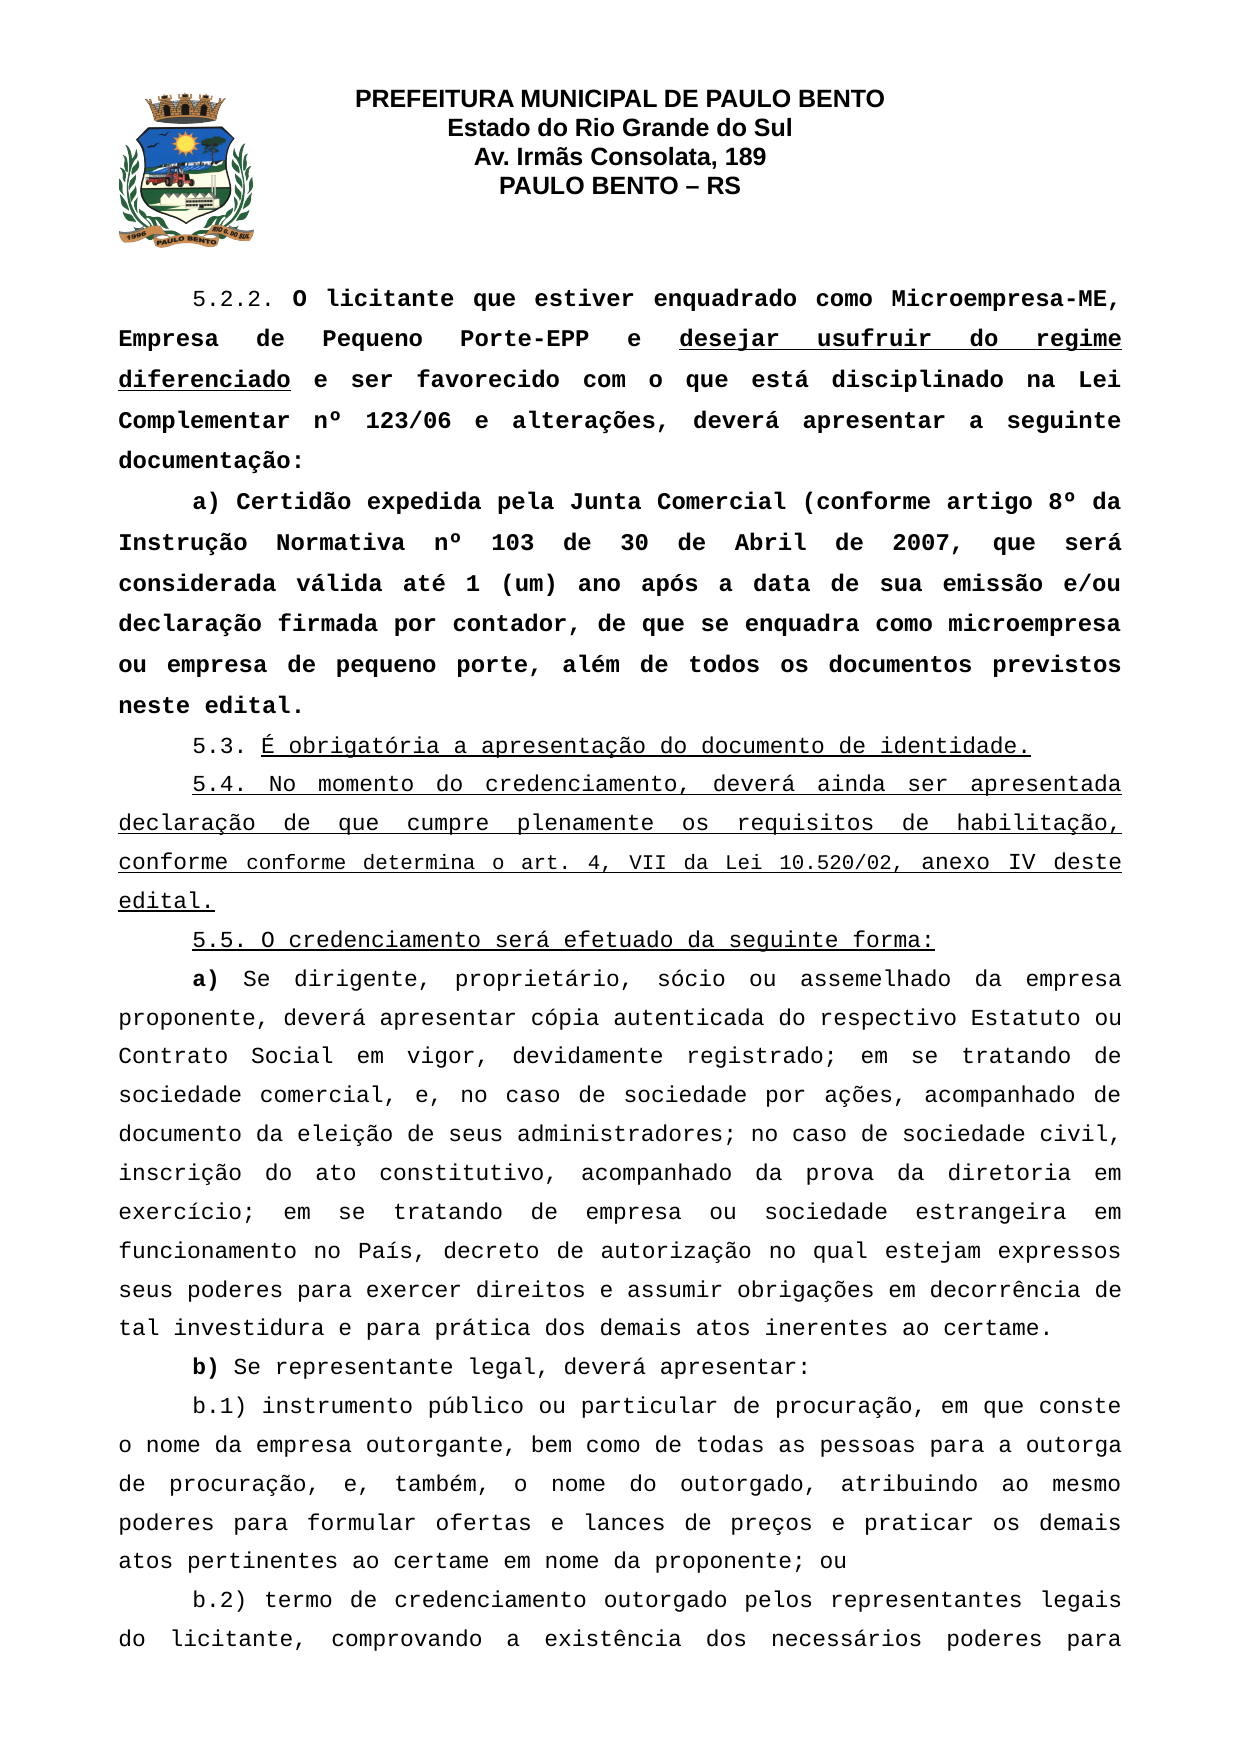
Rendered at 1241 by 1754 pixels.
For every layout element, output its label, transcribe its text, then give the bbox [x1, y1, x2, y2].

text edital. [118, 873, 1122, 915]
text 5.3. É obrigatória a apresentação do documento de identidade. [118, 734, 1122, 760]
text conforme conforme determina o art. 4, VII da Lei 10.520/02, anexo IV deste [118, 834, 1122, 872]
text b.1) instrumento público ou particular de procuração, em que conste o nome da empresa outorgante, bem como de todas as pessoas para a outorga de procuração, e, também, o nome do outorgado, atribuindo ao mesmo poderes para formular ofertas e lances de preços e praticar os demais atos pertinentes ao certame em nome da proponente; ou [118, 1394, 1122, 1576]
text a) Certidão expedida pela Junta Comercial (conforme artigo 8º da Instrução Normativa nº 103 de 30 de Abril de 2007, que será considerada válida até 1 (um) ano após a data de sua emissão e/ou declaração firmada por contador, de que se enquadra como microempresa ou empresa de pequeno porte, além de todos os documentos previstos neste edital. [118, 489, 1122, 720]
text b.2) termo de credenciamento outorgado pelos representantes legais do licitante, comprovando a existência dos necessários poderes para [118, 1589, 1122, 1653]
text 5.2.2. O licitante que estiver enquadrado como Microempresa-ME, Empresa de Pequeno Porte-EPP e desejar usufruir do regime diferenciado e ser favorecido com o que está disciplinado na Lei Complementar nº 123/06 e alterações, deverá apresentar a seguinte documentação: [118, 286, 1122, 476]
text 5.4. No momento do credenciamento, deverá ainda ser apresentada declaração de que cumpre plenamente os requisitos de habilitação, [118, 773, 1122, 833]
text b) Se representante legal, deverá apresentar: [118, 1356, 1122, 1382]
picture [118, 92, 254, 248]
text 5.5. O credenciamento será efetuado da seguinte forma: [118, 928, 1122, 954]
text a) Se dirigente, proprietário, sócio ou assemelhado da empresa proponente, deverá apresentar cópia autenticada do respectivo Estatuto ou Contrato Social em vigor, devidamente registrado; em se tratando de sociedade comercial, e, no caso de sociedade por ações, acompanhado de documento da eleição de seus administradores; no caso de sociedade civil, inscrição do ato constitutivo, acompanhado da prova da diretoria em exercício; em se tratando de empresa ou sociedade estrangeira em funcionamento no País, decreto de autorização no qual estejam expressos seus poderes para exercer direitos e assumir obrigações em decorrência de tal investidura e para prática dos demais atos inerentes ao certame. [118, 967, 1122, 1343]
